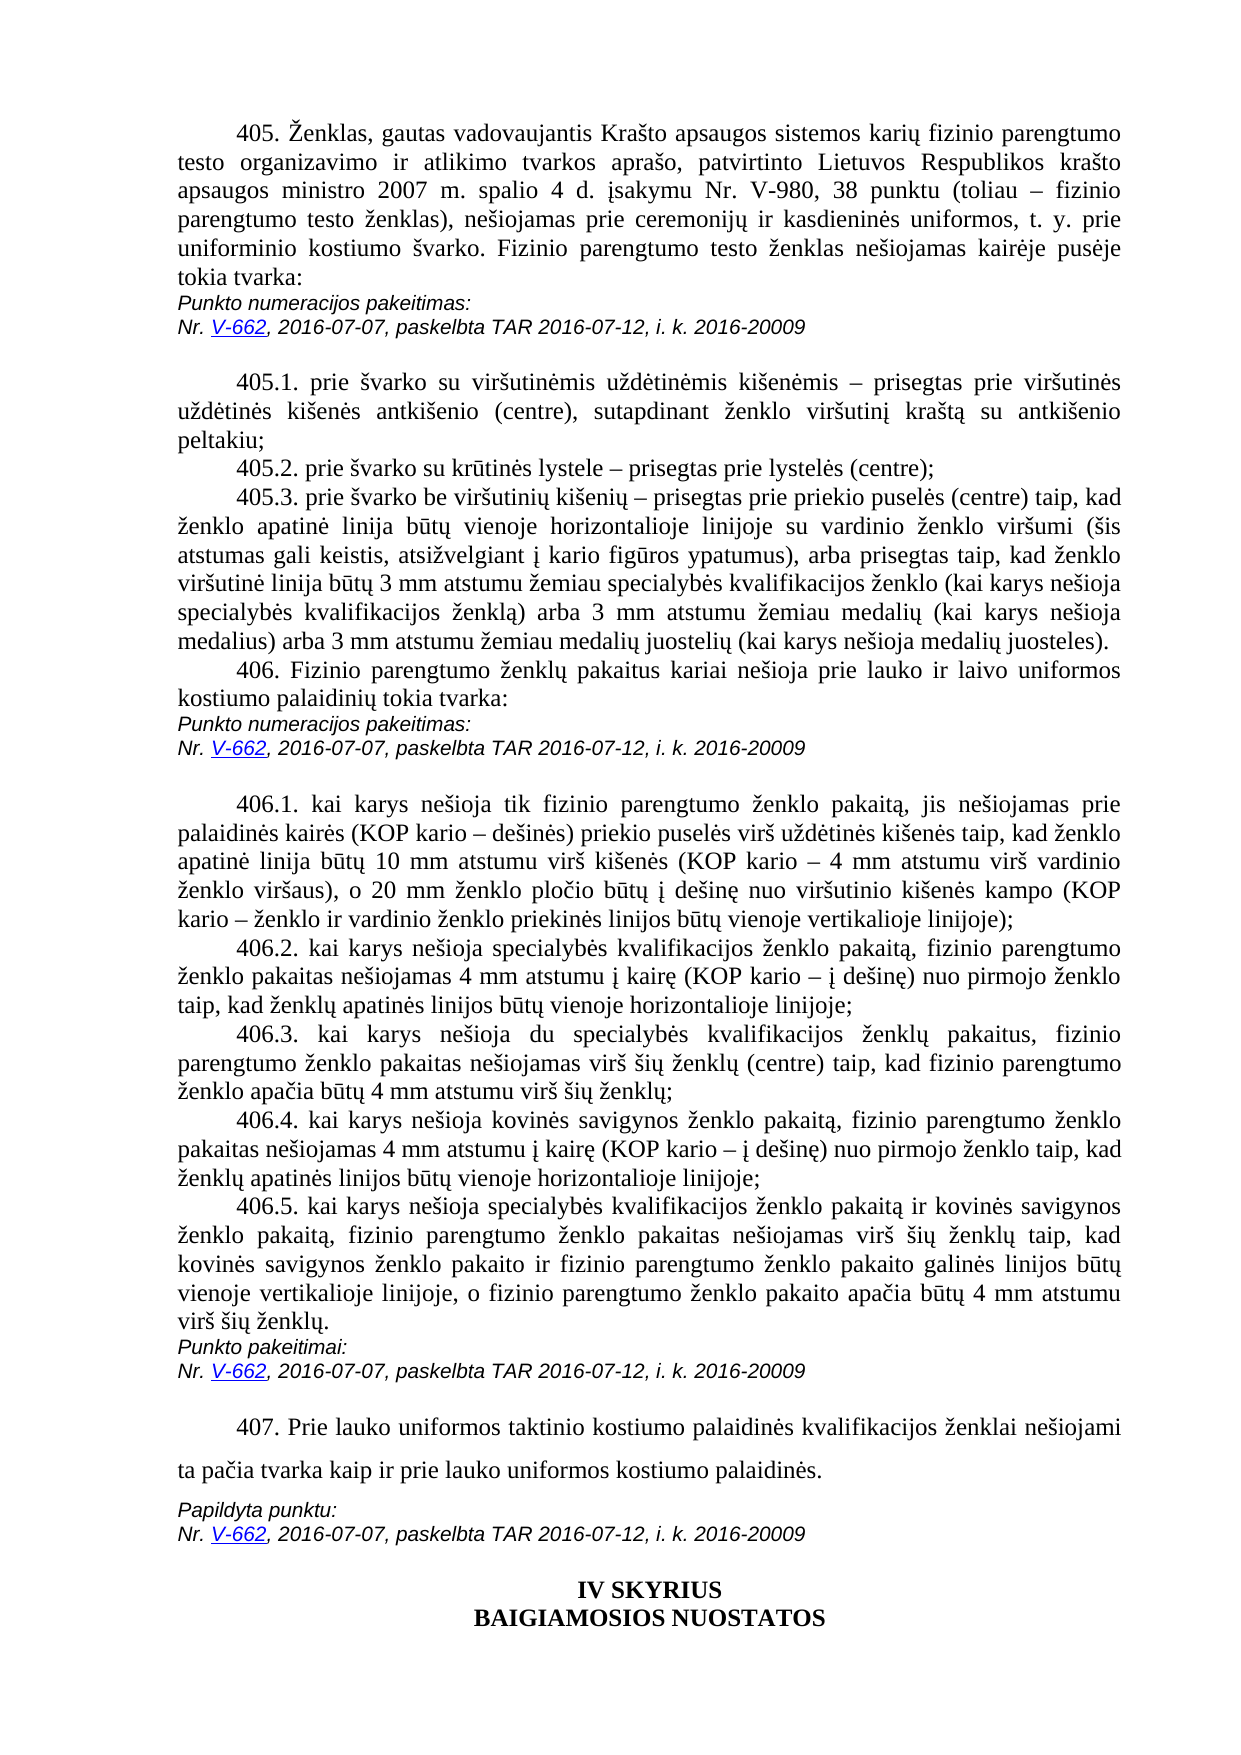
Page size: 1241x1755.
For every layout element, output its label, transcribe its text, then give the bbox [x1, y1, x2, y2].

text 405.3. prie švarko be viršutinių kišenių – prisegtas prie priekio puselės (centre) taip, kad ženklo apatinė linija būtų vienoje horizontalioje linijoje su vardinio ženklo viršumi (šis atstumas gali keistis, atsižvelgiant į kario figūros ypatumus), arba prisegtas taip, kad ženklo viršutinė linija būtų 3 mm atstumu žemiau specialybės kvalifikacijos ženklo (kai karys nešioja specialybės kvalifikacijos ženklą) arba 3 mm atstumu žemiau medalių (kai karys nešioja medalius) arba 3 mm atstumu žemiau medalių juostelių (kai karys nešioja medalių juosteles). [177, 482, 1122, 655]
text 405.1. prie švarko su viršutinėmis uždėtinėmis kišenėmis – prisegtas prie viršutinės uždėtinės kišenės antkišenio (centre), sutapdinant ženklo viršutinį kraštą su antkišenio peltakiu; [177, 367, 1122, 453]
text Punkto pakeitimai: [177, 1335, 1122, 1359]
text 406.5. kai karys nešioja specialybės kvalifikacijos ženklo pakaitą ir kovinės savigynos ženklo pakaitą, fizinio parengtumo ženklo pakaitas nešiojamas virš šių ženklų taip, kad kovinės savigynos ženklo pakaito ir fizinio parengtumo ženklo pakaito galinės linijos būtų vienoje vertikalioje linijoje, o fizinio parengtumo ženklo pakaito apačia būtų 4 mm atstumu virš šių ženklų. [177, 1191, 1122, 1335]
text 407. Prie lauko uniformos taktinio kostiumo palaidinės kvalifikacijos ženklai nešiojami ta pačia tvarka kaip ir prie lauko uniformos kostiumo palaidinės. [177, 1412, 1122, 1484]
text 405. Ženklas, gautas vadovaujantis Krašto apsaugos sistemos karių fizinio parengtumo testo organizavimo ir atlikimo tvarkos aprašo, patvirtinto Lietuvos Respublikos krašto apsaugos ministro 2007 m. spalio 4 d. įsakymu Nr. V-980, 38 punktu (toliau – fizinio parengtumo testo ženklas), nešiojamas prie ceremonijų ir kasdieninės uniformos, t. y. prie uniforminio kostiumo švarko. Fizinio parengtumo testo ženklas nešiojamas kairėje pusėje tokia tvarka: [177, 118, 1122, 291]
text 405.2. prie švarko su krūtinės lystele – prisegtas prie lystelės (centre); [177, 453, 1122, 482]
text IV SKYRIUS [177, 1575, 1122, 1603]
text Papildyta punktu: [177, 1498, 1122, 1522]
text Nr. V-662, 2016-07-07, paskelbta TAR 2016-07-12, i. k. 2016-20009 [177, 314, 1122, 338]
text Nr. V-662, 2016-07-07, paskelbta TAR 2016-07-12, i. k. 2016-20009 [177, 736, 1122, 760]
text 406.2. kai karys nešioja specialybės kvalifikacijos ženklo pakaitą, fizinio parengtumo ženklo pakaitas nešiojamas 4 mm atstumu į kairę (KOP kario – į dešinę) nuo pirmojo ženklo taip, kad ženklų apatinės linijos būtų vienoje horizontalioje linijoje; [177, 933, 1122, 1019]
text Punkto numeracijos pakeitimas: [177, 291, 1122, 314]
text Nr. V-662, 2016-07-07, paskelbta TAR 2016-07-12, i. k. 2016-20009 [177, 1359, 1122, 1383]
text 406.1. kai karys nešioja tik fizinio parengtumo ženklo pakaitą, jis nešiojamas prie palaidinės kairės (KOP kario – dešinės) priekio puselės virš uždėtinės kišenės taip, kad ženklo apatinė linija būtų 10 mm atstumu virš kišenės (KOP kario – 4 mm atstumu virš vardinio ženklo viršaus), o 20 mm ženklo pločio būtų į dešinę nuo viršutinio kišenės kampo (KOP kario – ženklo ir vardinio ženklo priekinės linijos būtų vienoje vertikalioje linijoje); [177, 789, 1122, 933]
text BAIGIAMOSIOS NUOSTATOS [177, 1603, 1122, 1632]
text Nr. V-662, 2016-07-07, paskelbta TAR 2016-07-12, i. k. 2016-20009 [177, 1522, 1122, 1546]
text 406.4. kai karys nešioja kovinės savigynos ženklo pakaitą, fizinio parengtumo ženklo pakaitas nešiojamas 4 mm atstumu į kairę (KOP kario – į dešinę) nuo pirmojo ženklo taip, kad ženklų apatinės linijos būtų vienoje horizontalioje linijoje; [177, 1105, 1122, 1191]
text 406. Fizinio parengtumo ženklų pakaitus kariai nešioja prie lauko ir laivo uniformos kostiumo palaidinių tokia tvarka: [177, 655, 1122, 712]
text 406.3. kai karys nešioja du specialybės kvalifikacijos ženklų pakaitus, fizinio parengtumo ženklo pakaitas nešiojamas virš šių ženklų (centre) taip, kad fizinio parengtumo ženklo apačia būtų 4 mm atstumu virš šių ženklų; [177, 1019, 1122, 1105]
text Punkto numeracijos pakeitimas: [177, 712, 1122, 736]
